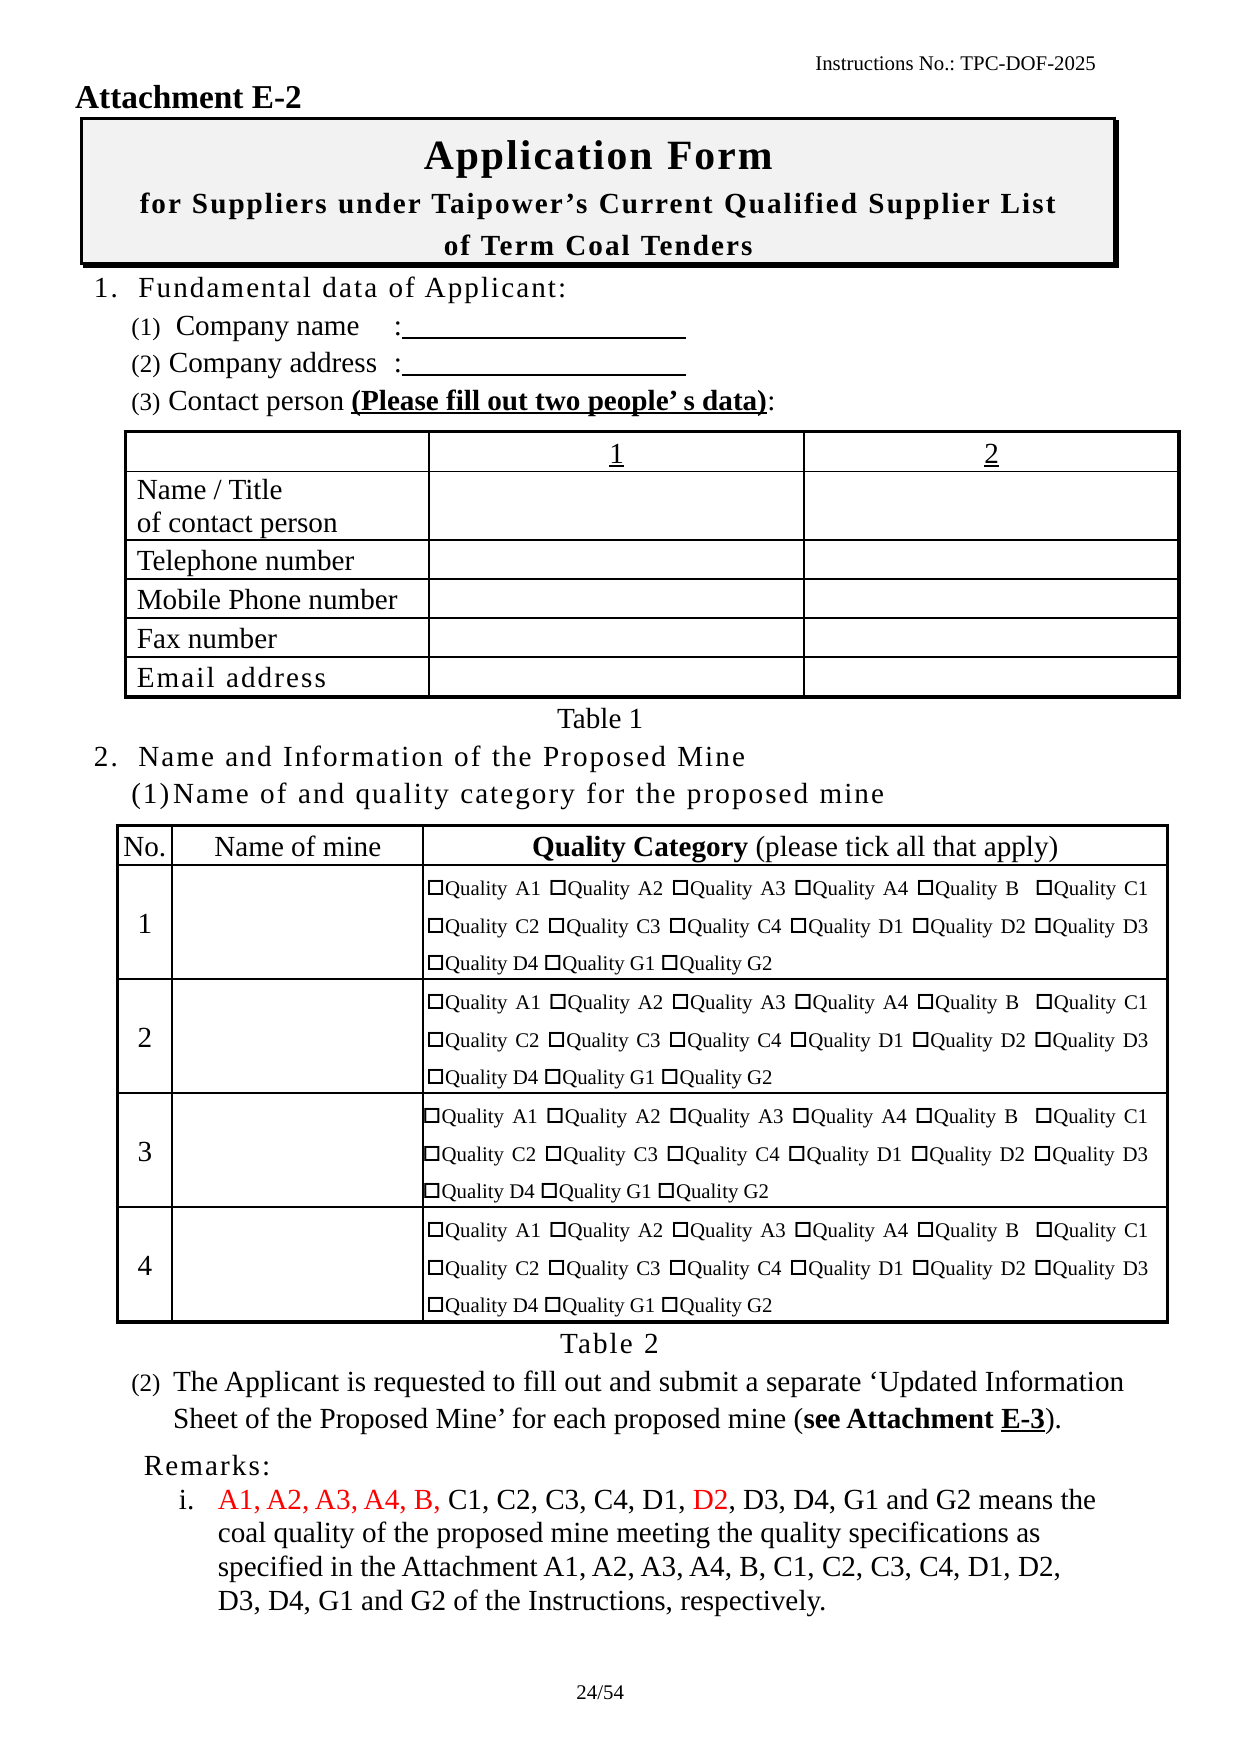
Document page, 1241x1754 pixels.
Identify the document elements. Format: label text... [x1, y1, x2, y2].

text of Term Coal Tenders [83, 206, 1113, 262]
table_header 1 [430, 433, 803, 471]
list The Applicant is requested to fill out and submit a separate ‘Updated Information Sheet of the Proposed Mine’ for each proposed mine (see Attachment E-3). [131, 1361, 1125, 1436]
table_cell Telephone number [127, 541, 428, 578]
table_cell [430, 658, 803, 695]
list A1, A2, A3, A4, B, C1, C2, C3, C4, D1, D2, D3, D4, G1 and G2 means the coal quality of the proposed mine meeting the quality specifications as specified in the Attachment A1, A2, A3, A4, B, C1, C2, C3, C4, D1, D2, D3, D4, G1 and G2 of the Instructions, respectively. [194, 1482, 1106, 1616]
table_cell Name / Title of contact person [127, 472, 428, 539]
list Company name : [131, 305, 1106, 343]
table_cell [805, 472, 1177, 539]
table_cell [805, 580, 1177, 617]
table_cell [805, 541, 1177, 578]
table_cell 3 [119, 1094, 171, 1206]
table_cell [430, 541, 803, 578]
text Table 1 [94, 698, 1106, 736]
table_header No. [119, 827, 171, 864]
text Application Form [83, 120, 1113, 164]
table_header 2 [805, 433, 1177, 471]
table_cell [430, 619, 803, 656]
table_cell [173, 1208, 422, 1320]
table_header Name of mine [173, 827, 422, 864]
table_cell Quality A1 Quality A2 Quality A3 Quality A4 Quality B Quality C1 Quality C2 Quality C3 Quality C4 Quality D1 Quality D2 Quality D3 Quality D4 Quality G1 Quality G2 [424, 1094, 1166, 1206]
list Contact person (Please fill out two people’ s data): [131, 380, 1106, 418]
table_cell [430, 472, 803, 539]
table_cell Mobile Phone number [127, 580, 428, 617]
table_cell [173, 1094, 422, 1206]
table_cell Quality A1 Quality A2 Quality A3 Quality A4 Quality B Quality C1 Quality C2 Quality C3 Quality C4 Quality D1 Quality D2 Quality D3 Quality D4 Quality G1 Quality G2 [424, 1208, 1166, 1320]
list Name of and quality category for the proposed mine [131, 773, 1106, 811]
text for Suppliers under Taipower’s Current Qualified Supplier List [83, 164, 1113, 206]
table_cell [805, 658, 1177, 695]
table_cell [173, 980, 422, 1092]
text Table 2 [112, 1323, 1106, 1361]
list Fundamental data of Applicant: [94, 268, 1106, 305]
table_cell 2 [119, 980, 171, 1092]
table_cell 4 [119, 1208, 171, 1320]
list Name and Information of the Proposed Mine [94, 736, 1106, 773]
table_cell [805, 619, 1177, 656]
table_cell Fax number [127, 619, 428, 656]
list Company address : [131, 343, 1106, 380]
table_cell Quality A1 Quality A2 Quality A3 Quality A4 Quality B Quality C1 Quality C2 Quality C3 Quality C4 Quality D1 Quality D2 Quality D3 Quality D4 Quality G1 Quality G2 [424, 866, 1166, 978]
text Remarks: [144, 1448, 1106, 1482]
table_cell Quality A1 Quality A2 Quality A3 Quality A4 Quality B Quality C1 Quality C2 Quality C3 Quality C4 Quality D1 Quality D2 Quality D3 Quality D4 Quality G1 Quality G2 [424, 980, 1166, 1092]
table_header [127, 433, 428, 471]
table_cell [430, 580, 803, 617]
table_cell [173, 866, 422, 978]
table_header Quality Category (please tick all that apply) [424, 827, 1166, 864]
table_cell Email address [127, 658, 428, 695]
text Attachment E-2 [75, 75, 1106, 117]
table_cell 1 [119, 866, 171, 978]
